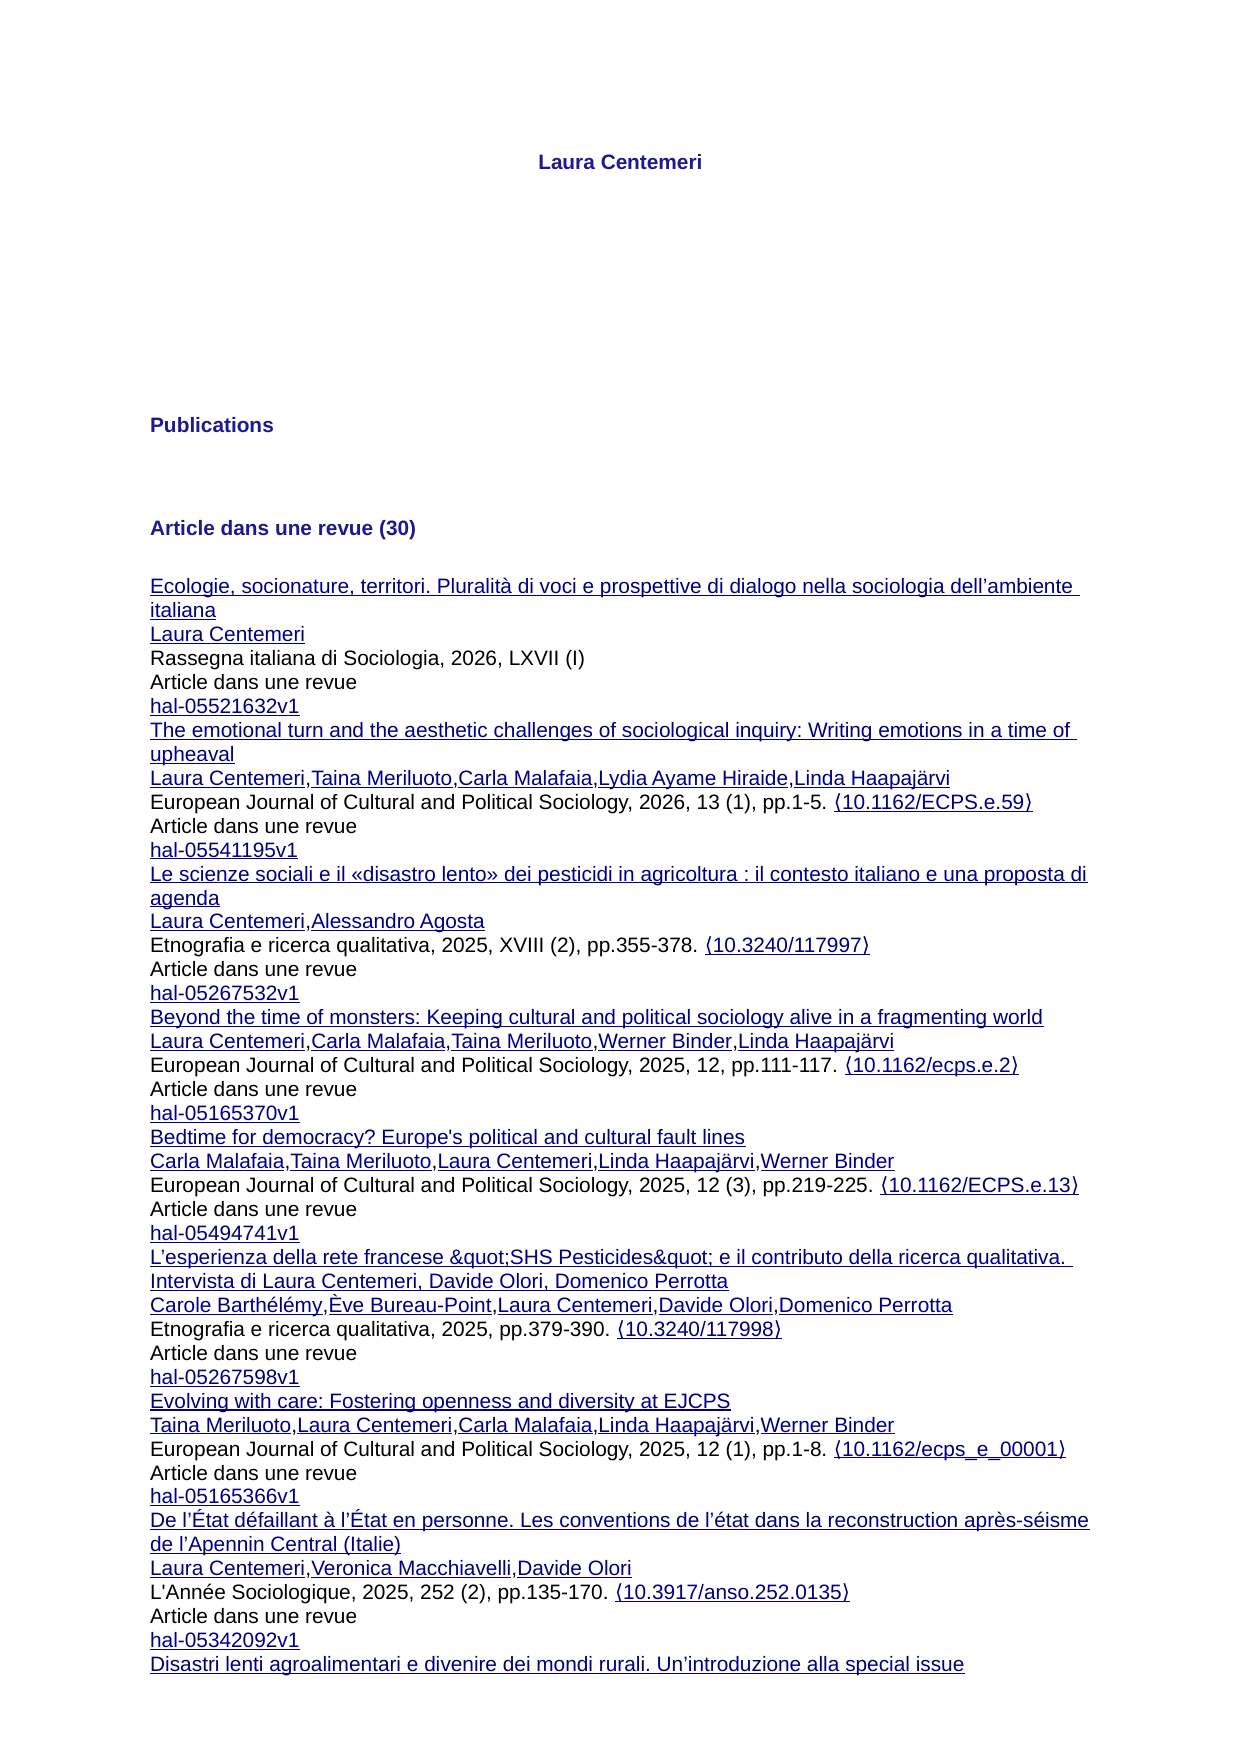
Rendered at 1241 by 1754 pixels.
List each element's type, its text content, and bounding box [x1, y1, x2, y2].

table_cell de l’Apennin Central (Italie) Laura Centemeri,Veronica Macchiavelli,Davide Olori L'Année Sociologique, 2025, 252 (2), pp.135-170. ⟨10.3917/anso.252.0135⟩ Article dans une revue hal-05342092v1 [150, 1530, 1090, 1652]
subtitle Laura Centemeri [150, 150, 1090, 174]
table_header Ecologie, socionature, territori. Pluralità di voci e prospettive di dialogo nella sociologia dell’ambiente italiana Laura Centemeri Rassegna italiana di Sociologia, 2026, LXVII (I) Article dans une revue hal-05521632v1 [150, 574, 1090, 718]
subtitle Publications [150, 412, 1090, 436]
table_cell Le scienze sociali e il «disastro lento» dei pesticidi in agricoltura : il contesto italiano e una proposta di agenda Laura Centemeri,Alessandro Agosta Etnografia e ricerca qualitativa, 2025, XVIII (2), pp.355-378. ⟨10.3240/117997⟩ Article dans une revue hal-05267532v1 [150, 861, 1090, 1005]
table_cell The emotional turn and the aesthetic challenges of sociological inquiry: Writing emotions in a time of upheaval Laura Centemeri,Taina Meriluoto,Carla Malafaia,Lydia Ayame Hiraide,Linda Haapajärvi European Journal of Cultural and Political Sociology, 2026, 13 (1), pp.1-5. ⟨10.1162/ECPS.e.59⟩ Article dans une revue hal-05541195v1 [150, 718, 1090, 861]
table_cell Disastri lenti agroalimentari e divenire dei mondi rurali. Un’introduzione alla special issue [150, 1652, 1090, 1676]
table_cell Evolving with care: Fostering openness and diversity at EJCPS Taina Meriluoto,Laura Centemeri,Carla Malafaia,Linda Haapajärvi,Werner Binder European Journal of Cultural and Political Sociology, 2025, 12 (1), pp.1-8. ⟨10.1162/ecps_e_00001⟩ Article dans une revue hal-05165366v1 [150, 1389, 1090, 1508]
table_cell De l’État défaillant à l’État en personne. Les conventions de l’état dans la reconstruction après-séisme [150, 1508, 1090, 1529]
table_cell L’esperienza della rete francese &quot;SHS Pesticides&quot; e il contributo della ricerca qualitativa. Intervista di Laura Centemeri, Davide Olori, Domenico Perrotta Carole Barthélémy,Ève Bureau-Point,Laura Centemeri,Davide Olori,Domenico Perrotta Etnografia e ricerca qualitativa, 2025, pp.379-390. ⟨10.3240/117998⟩ Article dans une revue hal-05267598v1 [150, 1245, 1090, 1388]
table_cell Beyond the time of monsters: Keeping cultural and political sociology alive in a fragmenting world Laura Centemeri,Carla Malafaia,Taina Meriluoto,Werner Binder,Linda Haapajärvi European Journal of Cultural and Political Sociology, 2025, 12, pp.111-117. ⟨10.1162/ecps.e.2⟩ Article dans une revue hal-05165370v1 [150, 1005, 1090, 1125]
table_cell Bedtime for democracy? Europe's political and cultural fault lines Carla Malafaia,Taina Meriluoto,Laura Centemeri,Linda Haapajärvi,Werner Binder European Journal of Cultural and Political Sociology, 2025, 12 (3), pp.219-225. ⟨10.1162/ECPS.e.13⟩ Article dans une revue hal-05494741v1 [150, 1125, 1090, 1245]
subtitle Article dans une revue (30) [150, 516, 1090, 539]
